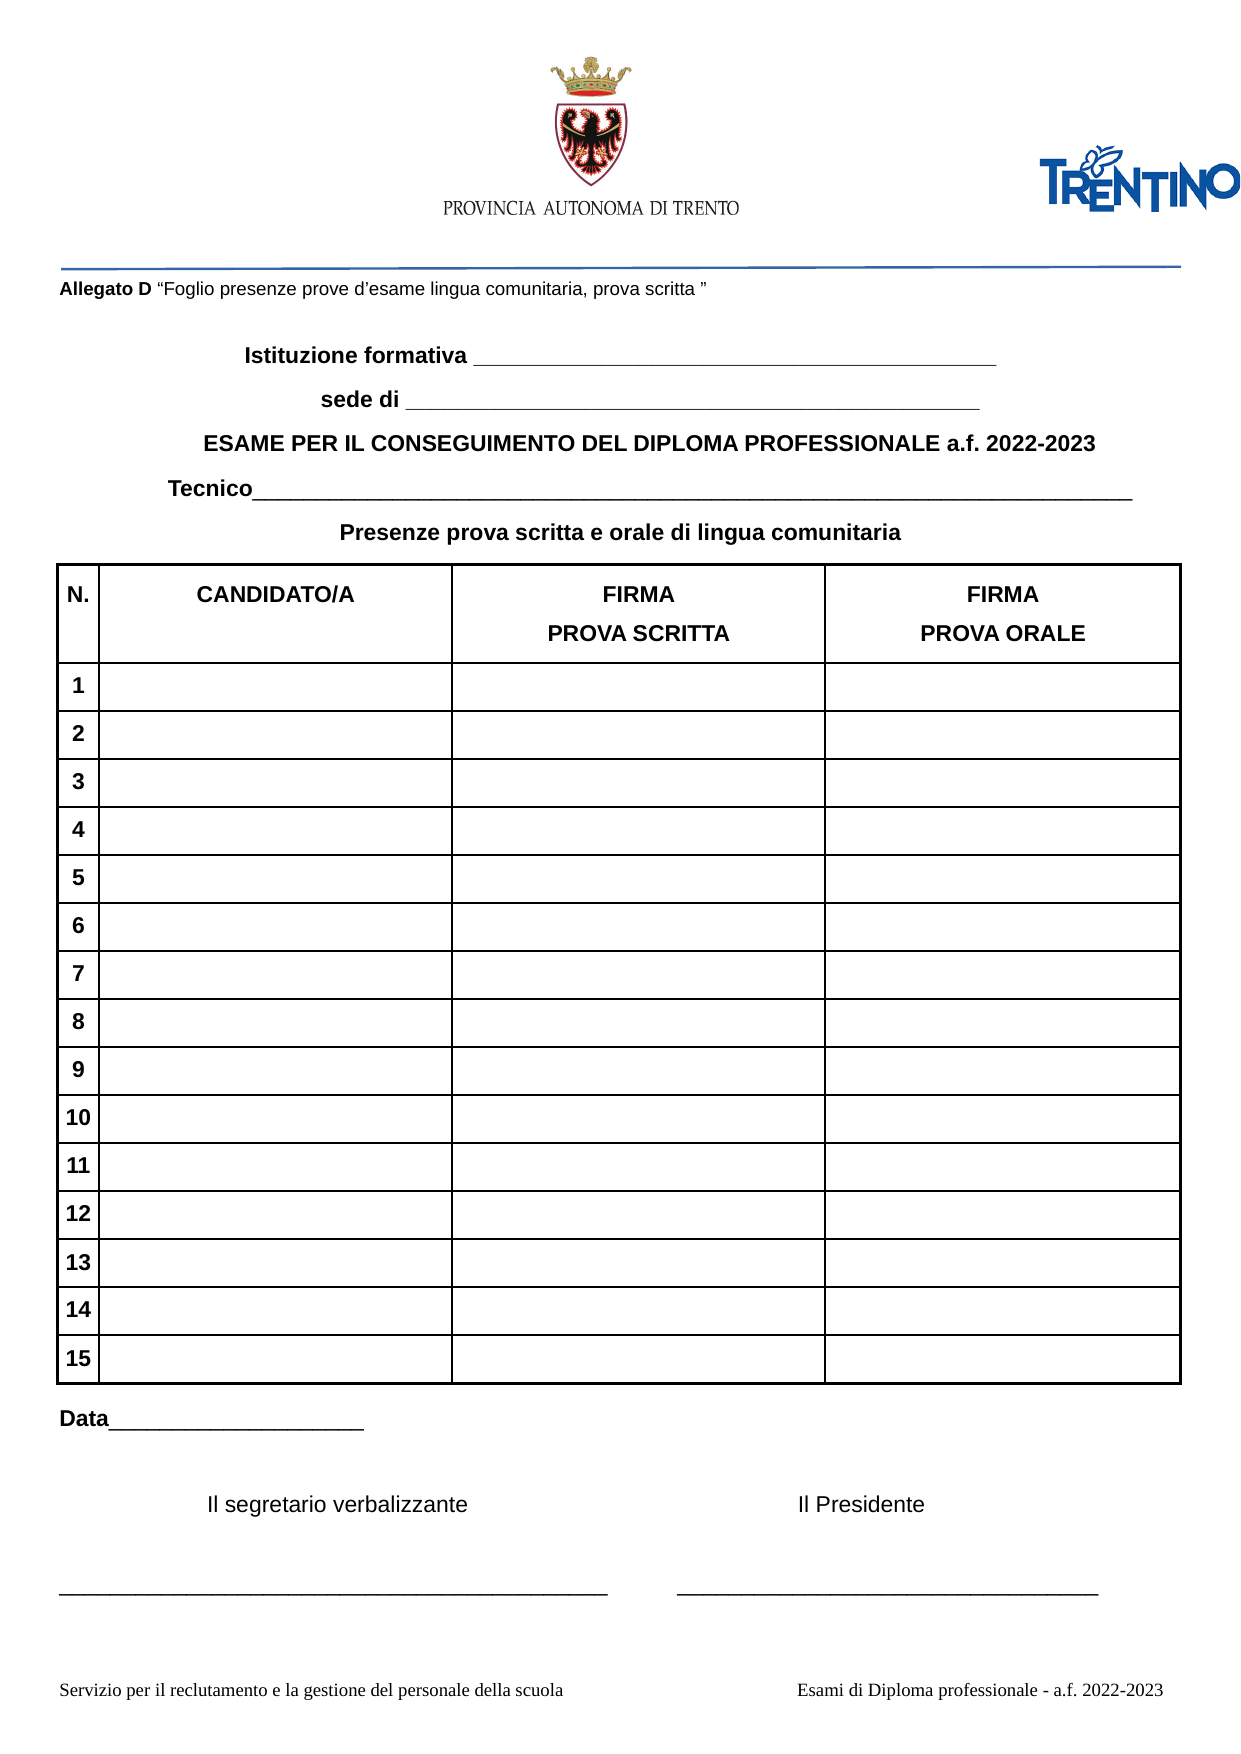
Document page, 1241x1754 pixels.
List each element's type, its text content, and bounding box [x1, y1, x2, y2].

table_cell 14 [59, 1288, 98, 1334]
table_cell 13 [59, 1240, 98, 1286]
table_cell 1 [59, 664, 98, 710]
table_cell [826, 808, 1179, 854]
table_cell 2 [59, 712, 98, 758]
text ___________________________________________ _________________________________ [59, 1570, 1181, 1596]
table_cell [453, 1288, 824, 1334]
table_cell 5 [59, 856, 98, 902]
picture [1039, 145, 1241, 212]
table_cell [826, 1048, 1179, 1094]
table_cell [100, 808, 451, 854]
table_header FIRMA PROVA SCRITTA [453, 566, 824, 662]
table_cell 6 [59, 904, 98, 950]
text Data____________________ [59, 1405, 1181, 1432]
text Istituzione formativa _________________________________________ [59, 342, 1181, 369]
table_cell [826, 760, 1179, 806]
table_cell [100, 1336, 451, 1382]
table_cell [453, 664, 824, 710]
table_cell [453, 1000, 824, 1046]
table_cell [453, 1240, 824, 1286]
table_header FIRMA PROVA ORALE [826, 566, 1179, 662]
table_header N. [59, 566, 98, 662]
table_cell [826, 904, 1179, 950]
table_cell 15 [59, 1336, 98, 1382]
table_cell [826, 1096, 1179, 1142]
table_cell 7 [59, 952, 98, 998]
table_cell [826, 1000, 1179, 1046]
text Presenze prova scritta e orale di lingua comunitaria [59, 518, 1181, 545]
table_cell 10 [59, 1096, 98, 1142]
text Tecnico_____________________________________________________________________ [118, 474, 1181, 501]
table_cell [826, 664, 1179, 710]
text sede di _____________________________________________ [118, 386, 1181, 413]
table_cell 11 [59, 1144, 98, 1190]
table_cell [453, 1048, 824, 1094]
table_cell [826, 856, 1179, 902]
table_cell 9 [59, 1048, 98, 1094]
table_cell [100, 1288, 451, 1334]
table_cell [100, 904, 451, 950]
table_cell [826, 1192, 1179, 1238]
text Allegato D “Foglio presenze prove d’esame lingua comunitaria, prova scritta ” [59, 278, 1181, 299]
table_cell [453, 1096, 824, 1142]
table_cell [100, 1048, 451, 1094]
table_cell [826, 712, 1179, 758]
table_cell 4 [59, 808, 98, 854]
table_cell [453, 1336, 824, 1382]
table_cell [826, 1144, 1179, 1190]
text ESAME PER IL CONSEGUIMENTO DEL DIPLOMA PROFESSIONALE a.f. 2022-2023 [118, 430, 1181, 457]
table_cell [100, 664, 451, 710]
table_cell 12 [59, 1192, 98, 1238]
table_cell [100, 760, 451, 806]
table_cell [453, 856, 824, 902]
table_cell [453, 904, 824, 950]
table_cell [826, 1288, 1179, 1334]
table_cell [453, 808, 824, 854]
table_cell [453, 712, 824, 758]
table_cell [100, 712, 451, 758]
table_cell [100, 1000, 451, 1046]
table_cell [453, 952, 824, 998]
table_cell [100, 1144, 451, 1190]
table_cell [453, 760, 824, 806]
table_cell [453, 1144, 824, 1190]
table_header CANDIDATO/A [100, 566, 451, 662]
table_cell [100, 1240, 451, 1286]
text Il segretario verbalizzante Il Presidente [59, 1491, 1181, 1517]
table_cell [100, 856, 451, 902]
table_cell [100, 1192, 451, 1238]
table_cell [826, 1240, 1179, 1286]
table_cell 3 [59, 760, 98, 806]
table_cell [826, 952, 1179, 998]
table_cell [826, 1336, 1179, 1382]
picture [443, 56, 739, 215]
table_cell [100, 952, 451, 998]
table_cell [453, 1192, 824, 1238]
table_cell [100, 1096, 451, 1142]
table_cell 8 [59, 1000, 98, 1046]
